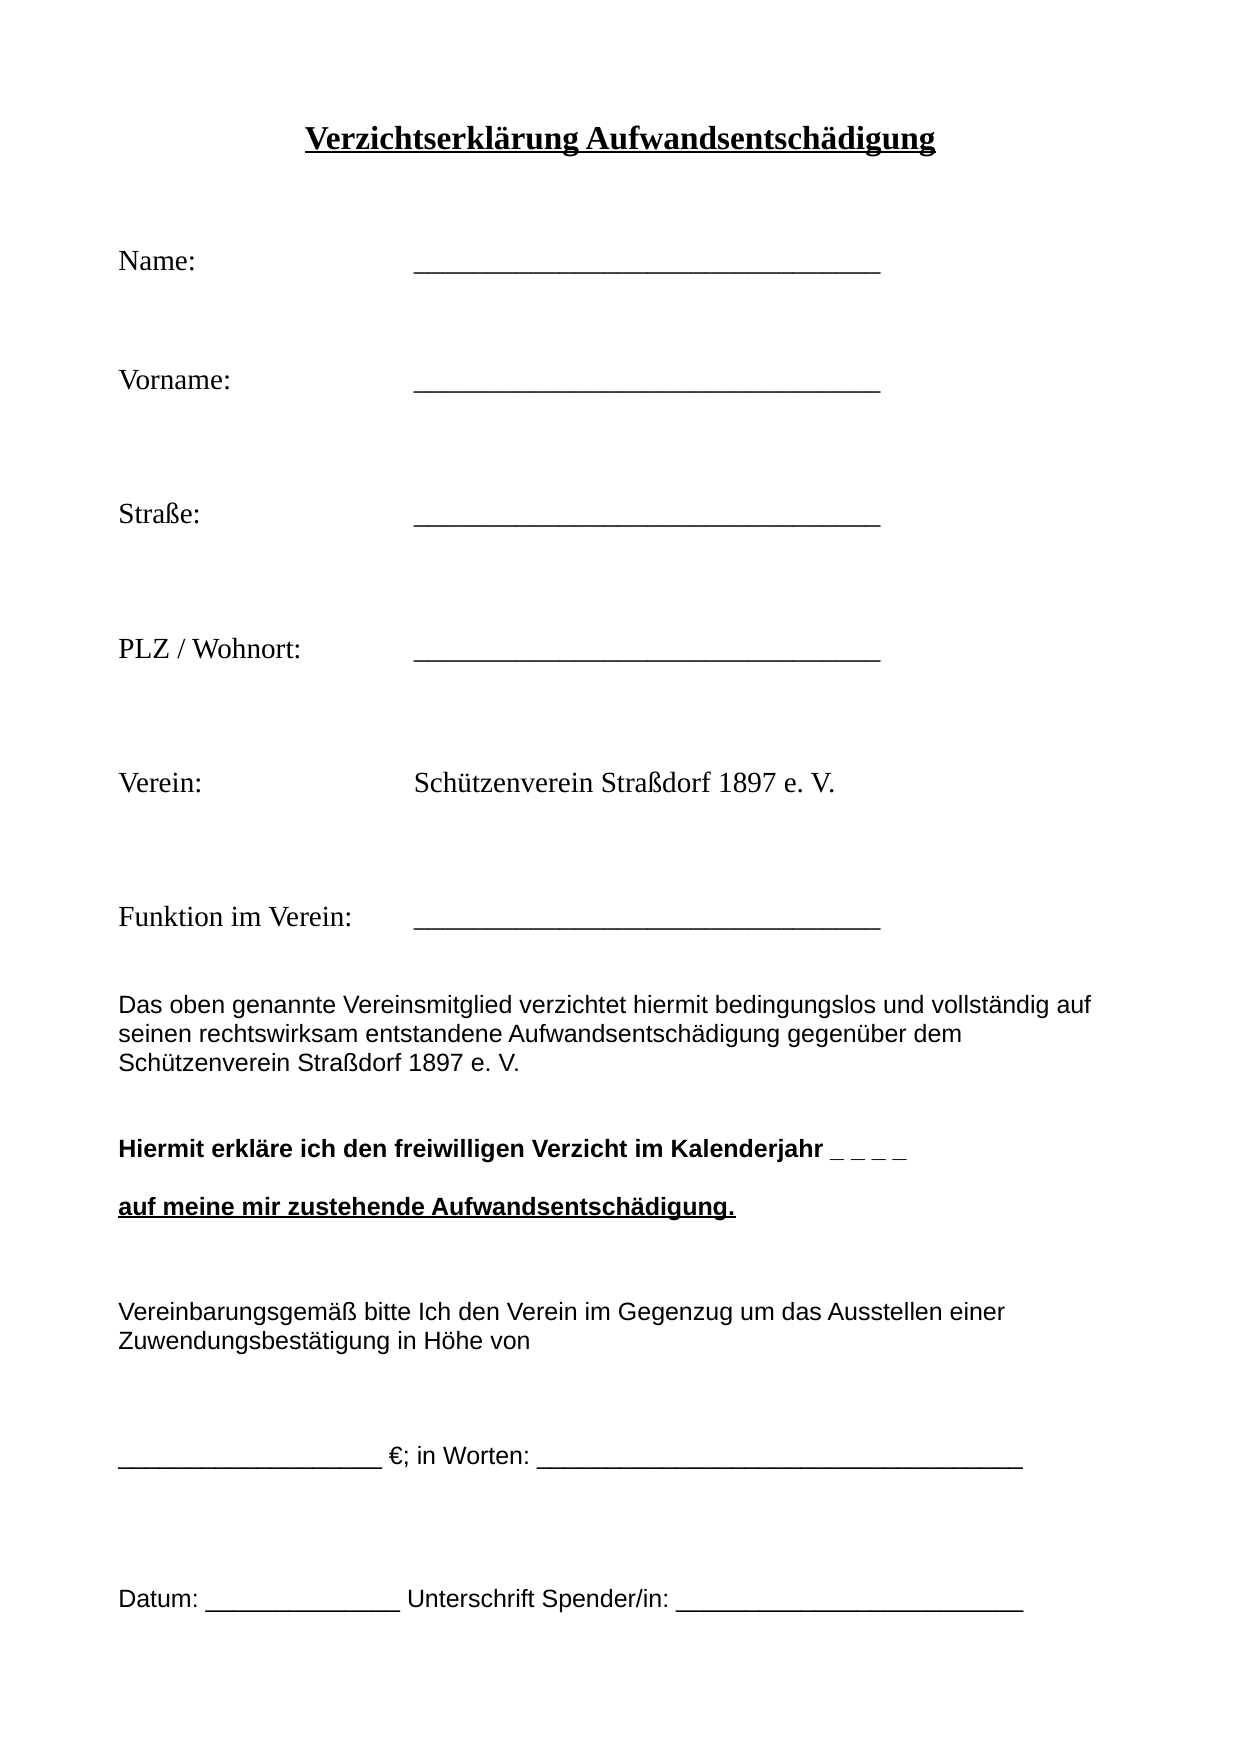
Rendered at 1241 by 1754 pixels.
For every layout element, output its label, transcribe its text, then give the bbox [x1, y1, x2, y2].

text Vereinbarungsgemäß bitte Ich den Verein im Gegenzug um das Ausstellen einer Zuwendungsbestätigung in Höhe von [118, 1297, 1122, 1354]
text Verein: Schützenverein Straßdorf 1897 e. V. [118, 765, 1122, 798]
text Name: ________________________________ [118, 243, 1122, 276]
text Das oben genannte Vereinsmitglied verzichtet hiermit bedingungslos und vollständig auf seinen rechtswirksam entstandene Aufwandsentschädigung gegenüber dem [118, 990, 1122, 1048]
text Verzichtserklärung Aufwandsentschädigung [118, 118, 1122, 156]
text PLZ / Wohnort: ________________________________ [118, 631, 1122, 664]
text Straße: ________________________________ [118, 497, 1122, 530]
text Datum: ______________ Unterschrift Spender/in: _________________________ [118, 1584, 1122, 1613]
text auf meine mir zustehende Aufwandsentschädigung. [118, 1191, 1122, 1220]
text Hiermit erkläre ich den freiwilligen Verzicht im Kalenderjahr _ _ _ _ [118, 1134, 1122, 1163]
text Vorname: ________________________________ [118, 362, 1122, 396]
text Funktion im Verein: ________________________________ [118, 899, 1122, 933]
text ___________________ €; in Worten: ___________________________________ [118, 1441, 1122, 1469]
text Schützenverein Straßdorf 1897 e. V. [118, 1048, 1122, 1076]
